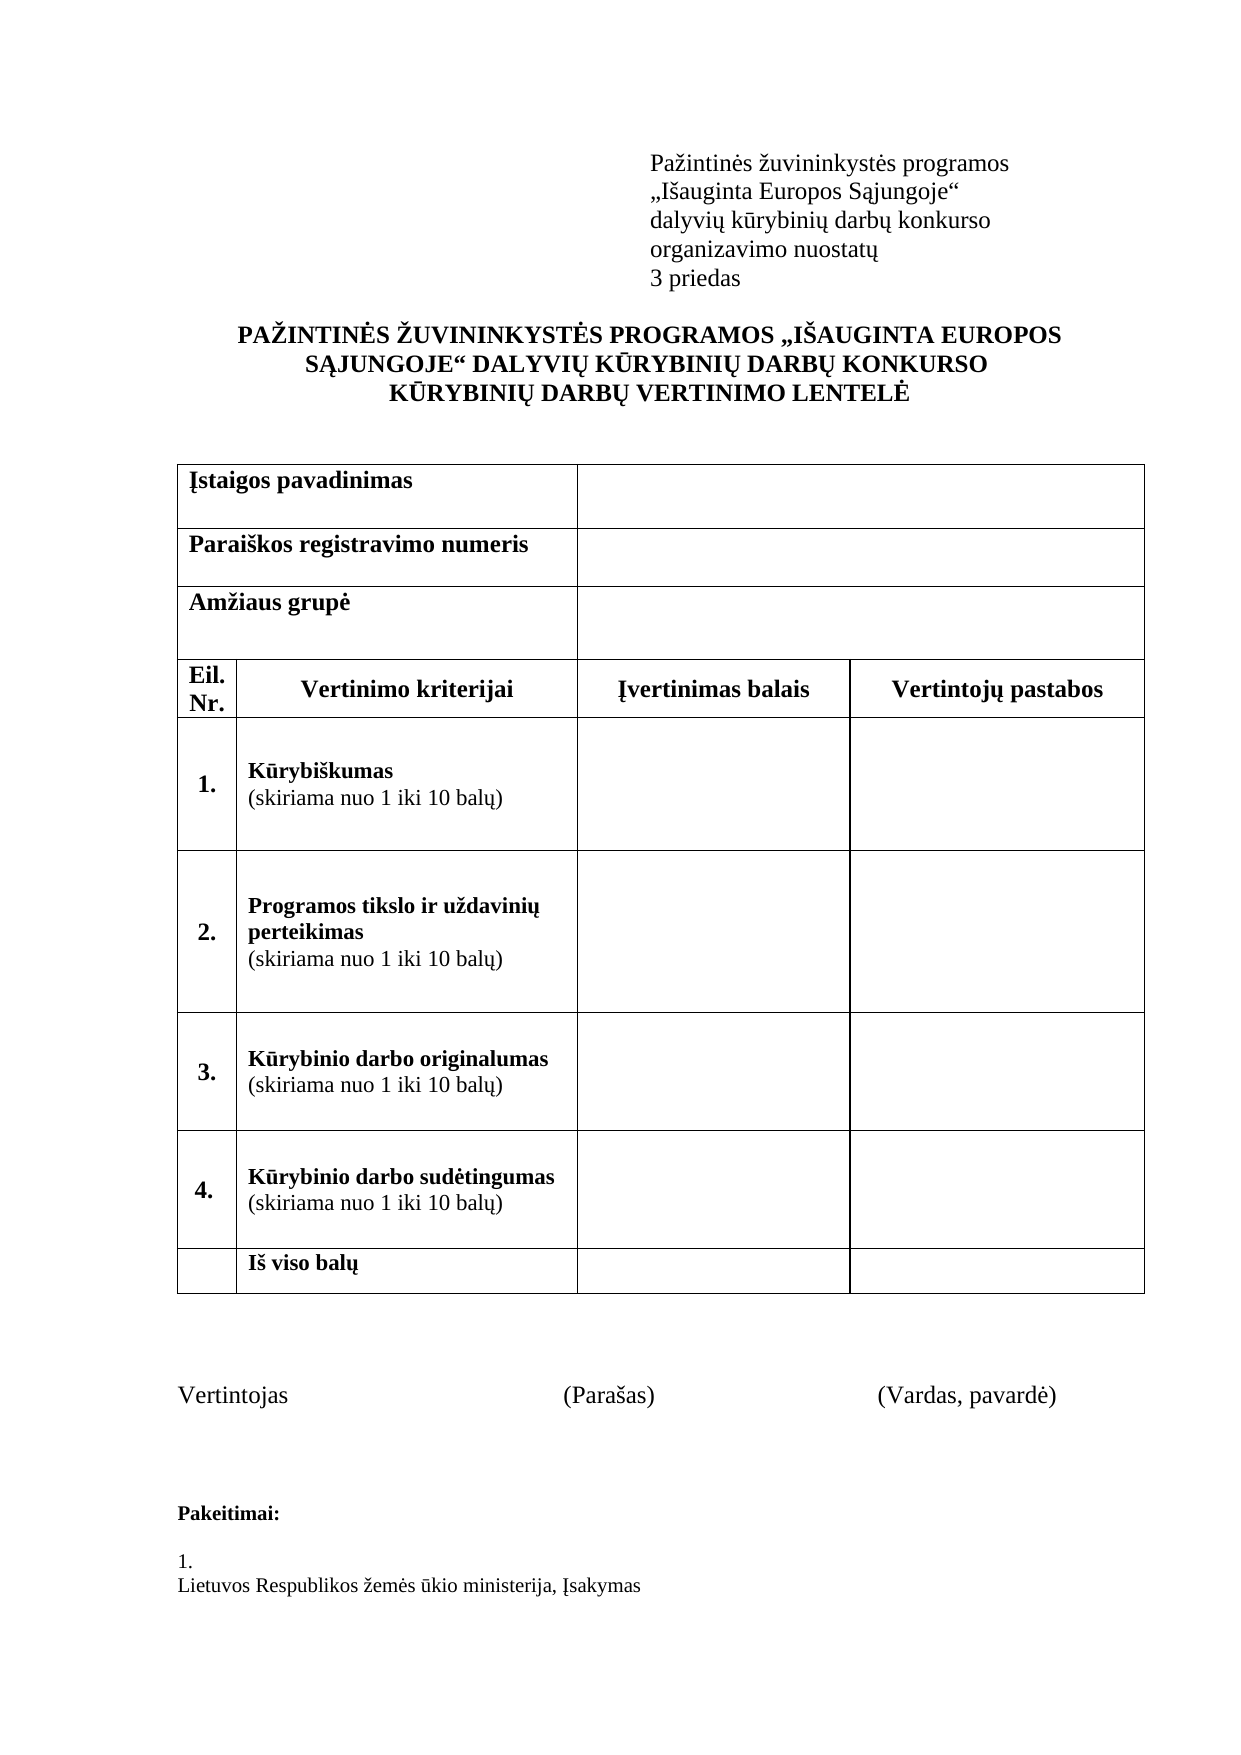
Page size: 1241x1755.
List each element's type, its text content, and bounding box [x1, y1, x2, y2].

table_cell [851, 1131, 1144, 1247]
text Pakeitimai: [177, 1501, 1122, 1524]
text Pažintinės žuvininkystės programos [650, 148, 1122, 176]
text organizavimo nuostatų [650, 234, 1122, 263]
table_header Įstaigos pavadinimas [178, 465, 577, 528]
table_cell Vertinimo kriterijai [237, 660, 577, 717]
table_cell Kūrybinio darbo originalumas (skiriama nuo 1 iki 10 balų) [237, 1013, 577, 1130]
table_cell [578, 529, 1144, 586]
table_cell Kūrybinio darbo sudėtingumas (skiriama nuo 1 iki 10 balų) [237, 1131, 577, 1247]
table_cell Programos tikslo ir uždavinių perteikimas (skiriama nuo 1 iki 10 balų) [237, 851, 577, 1012]
table_cell [578, 1013, 849, 1130]
text KŪRYBINIŲ DARBŲ VERTINIMO LENTELĖ [177, 378, 1122, 406]
table_header [578, 465, 1144, 528]
table_cell [851, 1249, 1144, 1293]
table_cell [178, 1249, 236, 1293]
table_cell Vertintojų pastabos [851, 660, 1144, 717]
text Vertintojas (Parašas) (Vardas, pavardė) [177, 1381, 1122, 1409]
table_cell 4. [178, 1131, 236, 1247]
text 3 priedas [650, 263, 1122, 291]
table_cell Paraiškos registravimo numeris [178, 529, 577, 586]
text 1. [177, 1549, 1122, 1573]
table_cell [578, 1131, 849, 1247]
table_cell [578, 587, 1144, 659]
table_cell [851, 851, 1144, 1012]
table_cell [578, 851, 849, 1012]
text Lietuvos Respublikos žemės ūkio ministerija, Įsakymas [177, 1573, 1122, 1597]
text PAŽINTINĖS ŽUVININKYSTĖS PROGRAMOS „IŠAUGINTA EUROPOS SĄJUNGOJE“ DALYVIŲ KŪRYBINIŲ DARBŲ KONKURSO [177, 320, 1122, 378]
table_cell [578, 718, 849, 850]
table_cell 2. [178, 851, 236, 1012]
table_cell Amžiaus grupė [178, 587, 577, 659]
text „Išauginta Europos Sąjungoje“ [650, 176, 1122, 205]
text dalyvių kūrybinių darbų konkurso [650, 205, 1122, 234]
table_cell Kūrybiškumas (skiriama nuo 1 iki 10 balų) [237, 718, 577, 850]
table_cell Įvertinimas balais [578, 660, 849, 717]
table_cell 3. [178, 1013, 236, 1130]
table_cell [578, 1249, 849, 1293]
table_cell [851, 1013, 1144, 1130]
table_cell Iš viso balų [237, 1249, 577, 1293]
table_cell Eil. Nr. [178, 660, 236, 717]
table_cell [851, 718, 1144, 850]
table_cell 1. [178, 718, 236, 850]
